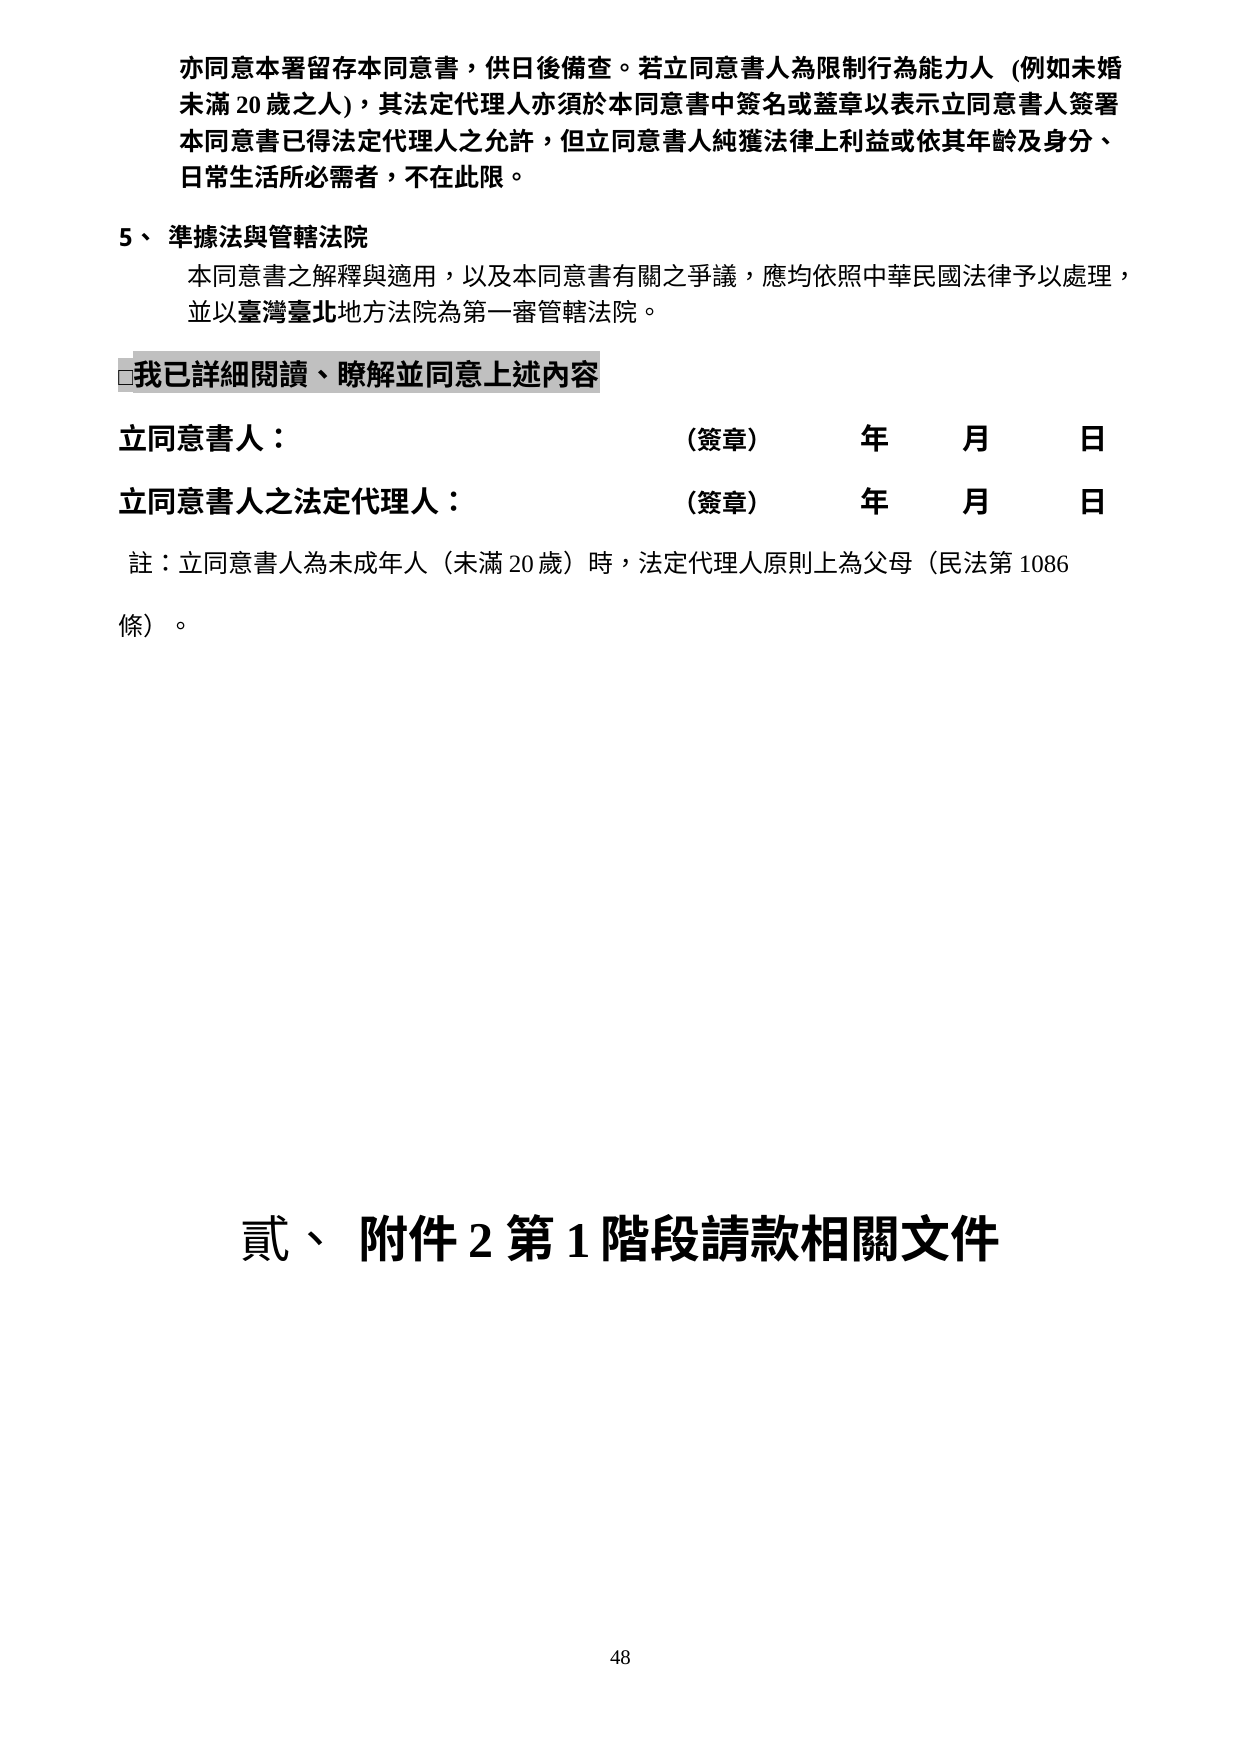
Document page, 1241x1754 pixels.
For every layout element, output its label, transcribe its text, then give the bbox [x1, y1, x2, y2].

text □我已詳細閱讀、瞭解並同意上述內容 [118, 353, 1122, 393]
text 立同意書人： （簽章） 年 月 日 [118, 418, 1122, 458]
list 準據法與管轄法院 [118, 193, 1122, 256]
text 當您勾選同意並簽署本同意書時，即表示您已閱讀、瞭解並同意本同意書之所有內容，亦同意本署留存本同意書，供日後備查。若立同意書人為限制行為能力人 (例如未婚未滿20歲之人)，其法定代理人亦須於本同意書中簽名或蓋章以表示立同意書人簽署本同意書已得法定代理人之允許，但立同意書人純獲法律上利益或依其年齡及身分、日常生活所必需者，不在此限。 [179, 48, 1122, 193]
text 本同意書之解釋與適用，以及本同意書有關之爭議，應均依照中華民國法律予以處理，並以臺灣臺北地方法院為第一審管轄法院。 [187, 256, 1122, 328]
text 立同意書人之法定代理人： （簽章） 年 月 日 [118, 458, 1122, 520]
subtitle 附件2 第1階段請款相關文件 [118, 1163, 1122, 1288]
text 註：立同意書人為未成年人（未滿20歲）時，法定代理人原則上為父母（民法第1086條）。 [118, 520, 1122, 645]
